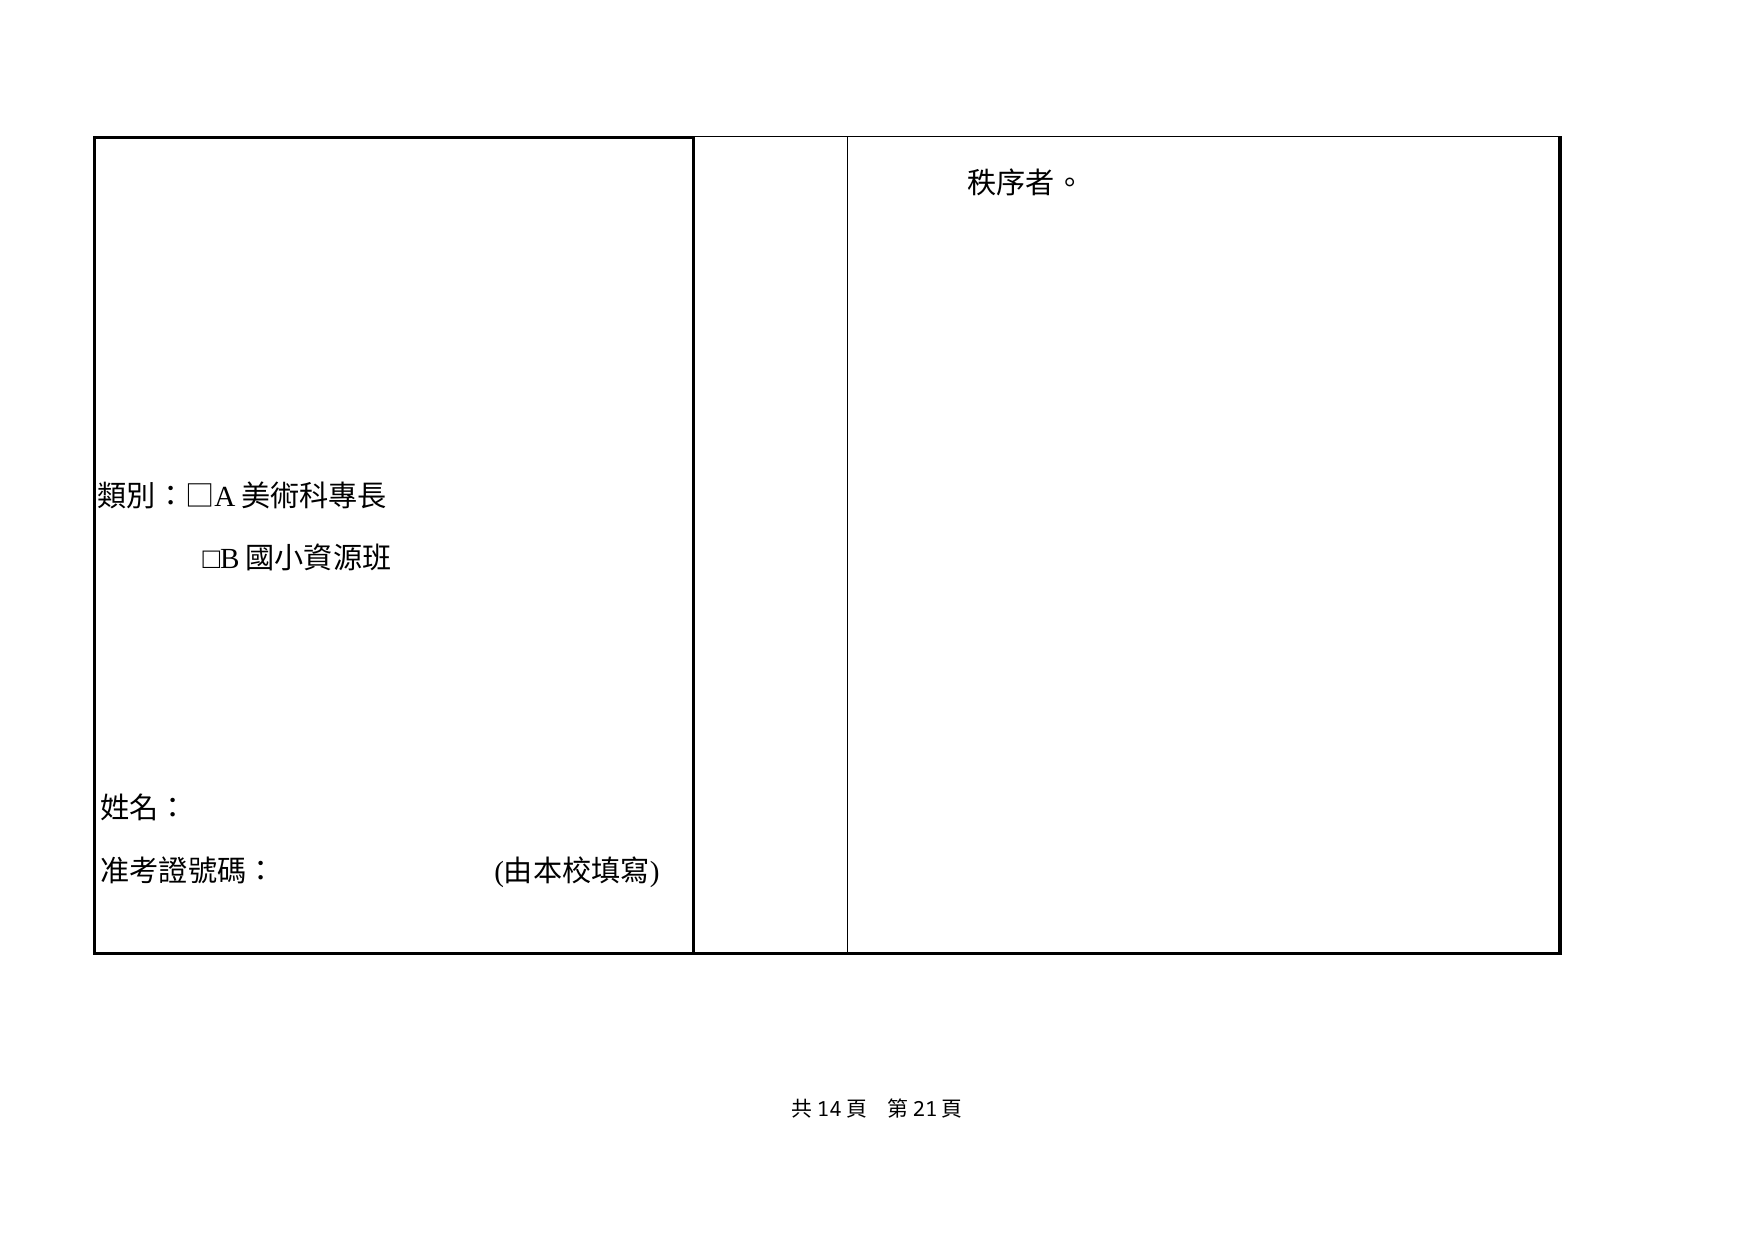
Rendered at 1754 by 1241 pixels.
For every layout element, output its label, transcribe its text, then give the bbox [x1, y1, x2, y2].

table_cell [695, 137, 847, 952]
table_header 類別：□A美術科專長 □B國小資源班 □C體育專長 □D音樂專長 □E本土語言(客家語) 姓名： 准考證號碼： (由本校填寫) [96, 139, 692, 952]
table_cell 秩序者。 [848, 137, 1558, 952]
